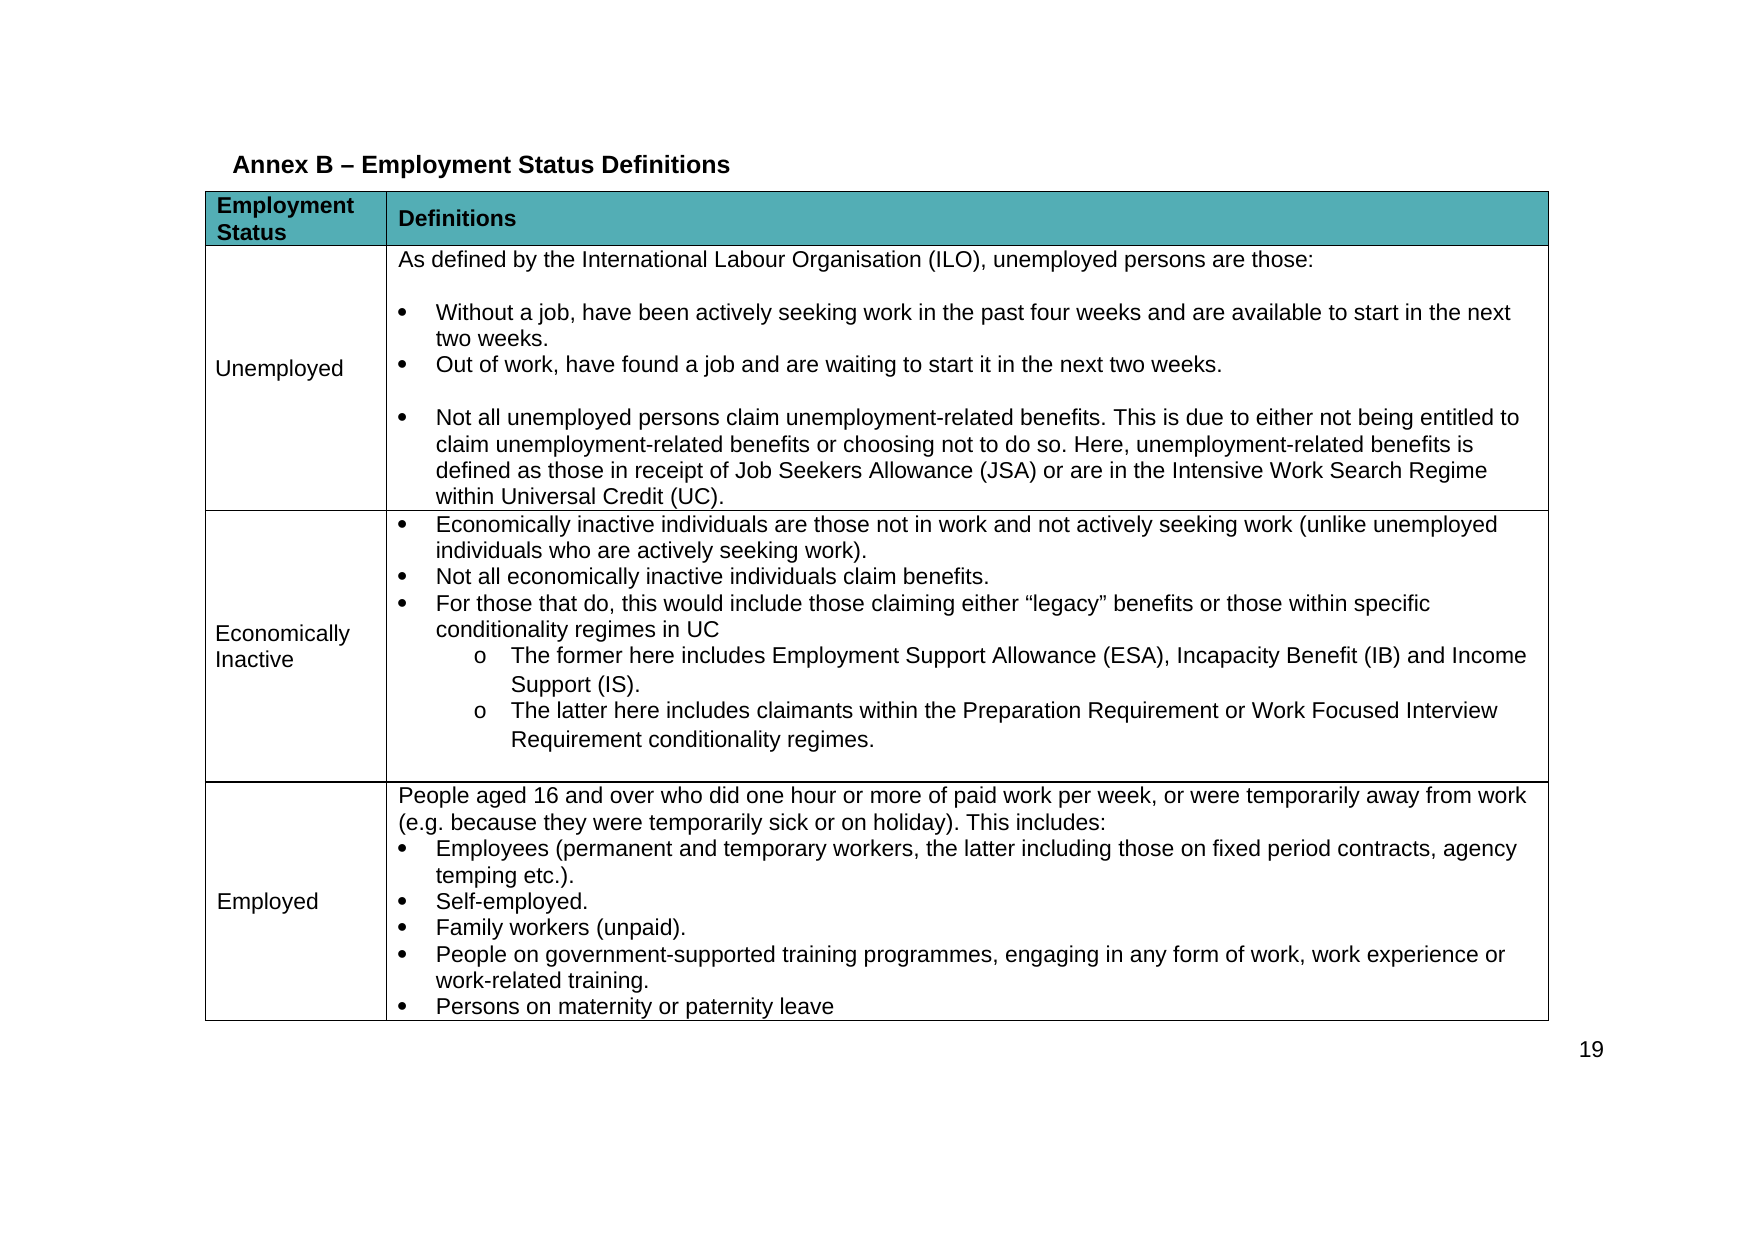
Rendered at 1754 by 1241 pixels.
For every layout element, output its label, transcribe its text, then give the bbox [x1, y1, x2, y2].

table_cell People aged 16 and over who did one hour or more of paid work per week, or were temporarily away from work (e.g. because they were temporarily sick or on holiday). This includes: Employees (permanent and temporary workers, the latter including those on fixed period contracts, agency temping etc.). Self-employed. Family workers (unpaid). People on government-supported training programmes, engaging in any form of work, work experience or work-related training. Persons on maternity or paternity leave [387, 783, 1548, 1020]
table_header Definitions [387, 192, 1548, 245]
table_cell Employed [206, 783, 386, 1020]
table_header Employment Status [206, 192, 386, 245]
list Annex B – Employment Status Definitions [232, 150, 1604, 179]
table_cell Economically inactive individuals are those not in work and not actively seeking work (unlike unemployed individuals who are actively seeking work). Not all economically inactive individuals claim benefits. For those that do, this would include those claiming either “legacy” benefits or those within specific conditionality regimes in UC The former here includes Employment Support Allowance (ESA), Incapacity Benefit (IB) and Income Support (IS). The latter here includes claimants within the Preparation Requirement or Work Focused Interview Requirement conditionality regimes. [387, 511, 1548, 781]
table_cell Economically Inactive [206, 511, 386, 781]
table_cell As defined by the International Labour Organisation (ILO), unemployed persons are those: Without a job, have been actively seeking work in the past four weeks and are available to start in the next two weeks. Out of work, have found a job and are waiting to start it in the next two weeks. Not all unemployed persons claim unemployment-related benefits. This is due to either not being entitled to claim unemployment-related benefits or choosing not to do so. Here, unemployment-related benefits is defined as those in receipt of Job Seekers Allowance (JSA) or are in the Intensive Work Search Regime within Universal Credit (UC). [387, 246, 1548, 509]
table_cell Unemployed [206, 246, 386, 509]
